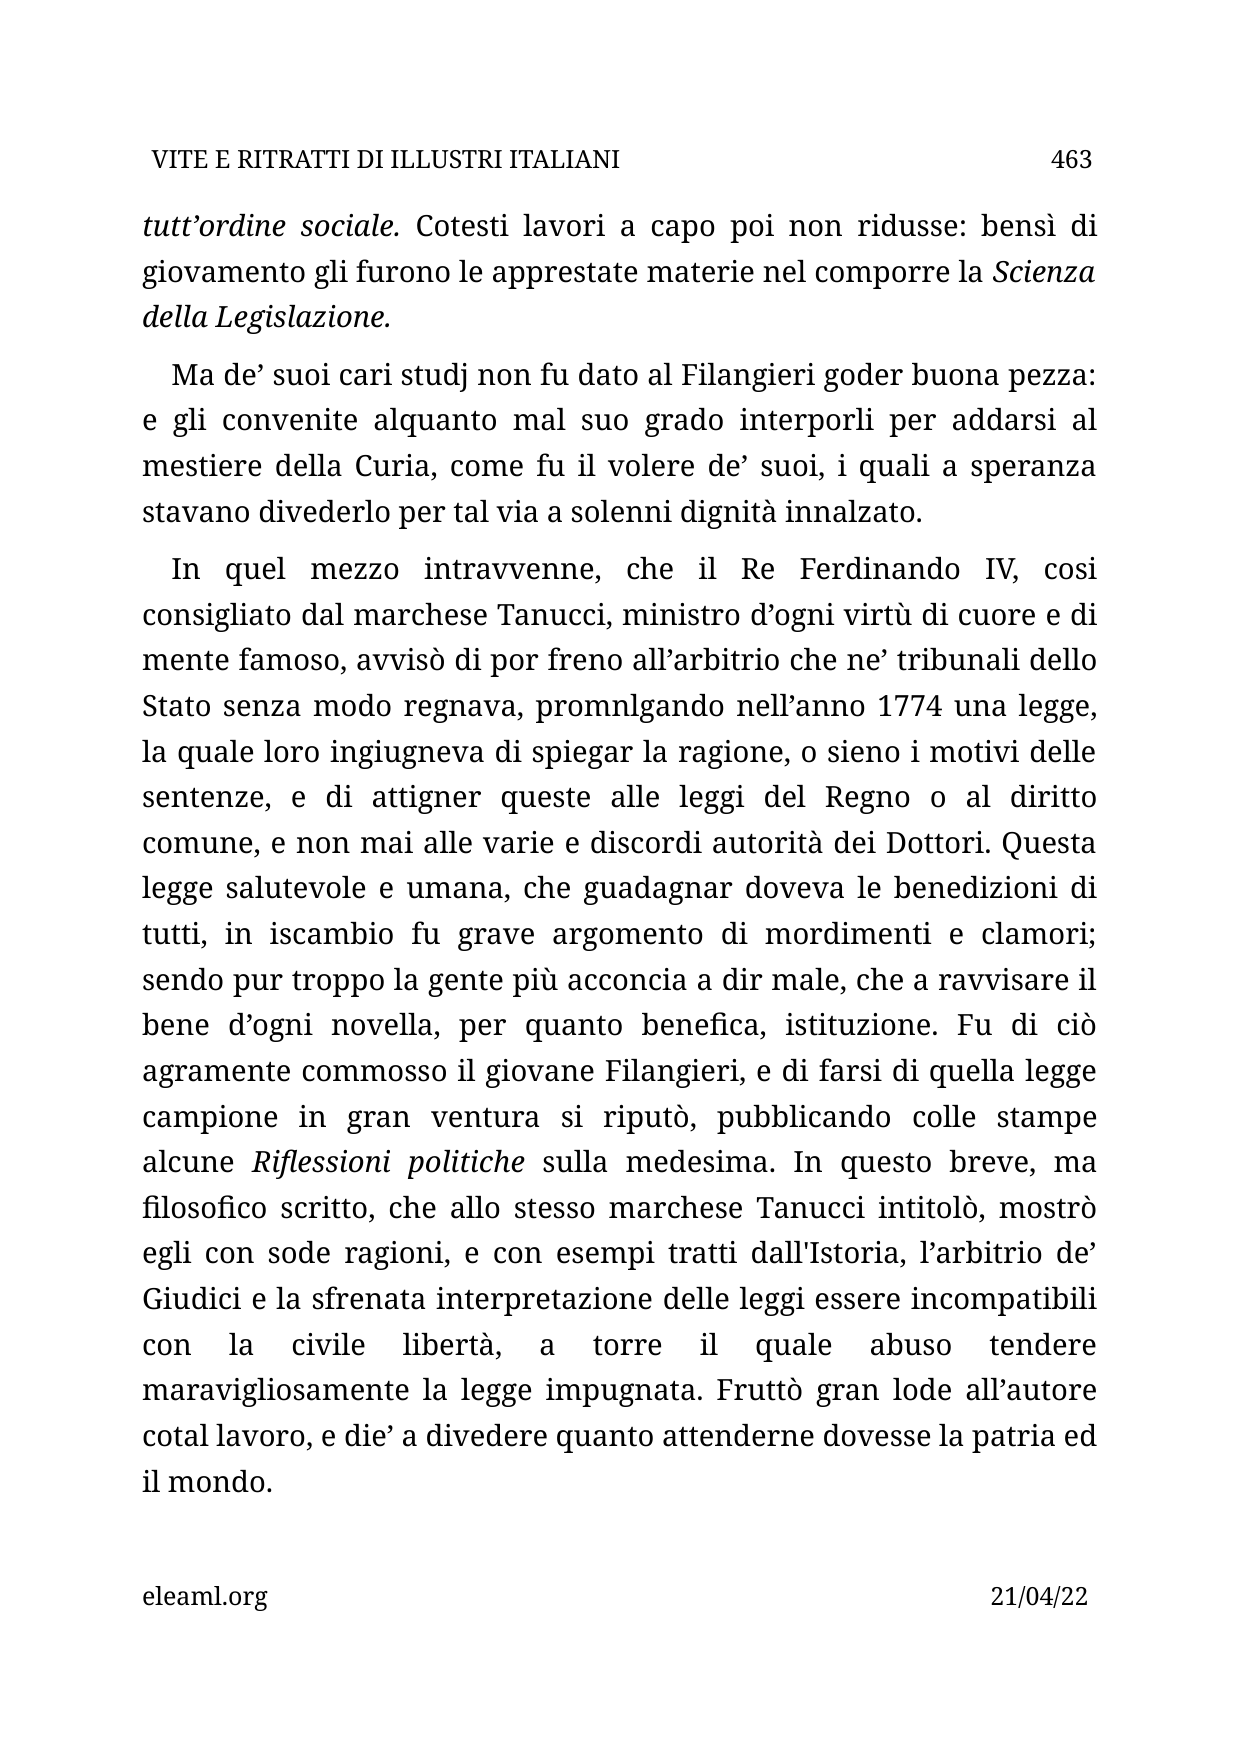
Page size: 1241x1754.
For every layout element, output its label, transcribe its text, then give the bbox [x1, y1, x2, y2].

text Ma de’ suoi cari studj non fu dato al Filangieri goder buona pezza: e gli convenite alquanto mal suo grado interporli per addarsi al mestiere della Curia, come fu il volere de’ suoi, i quali a speranza stavano divederlo per tal via a solenni dignità innalzato. [142, 354, 1098, 531]
text tutt’ordine sociale. Cotesti lavori a capo poi non ridusse: bensì di giovamento gli furono le apprestate materie nel comporre la Scienza della Legislazione. [142, 205, 1098, 336]
text In quel mezzo intravvenne, che il Re Ferdinando IV, cosi consigliato dal marchese Tanucci, ministro d’ogni virtù di cuore e di mente famoso, avvisò di por freno all’arbitrio che ne’ tribunali dello Stato senza modo regnava, promnlgando nell’anno 1774 una legge, la quale loro ingiugneva di spiegar la ragione, o sieno i motivi delle sentenze, e di attigner queste alle leggi del Regno o al diritto comune, e non mai alle varie e discordi autorità dei Dottori. Questa legge salutevole e umana, che guadagnar doveva le benedizioni di tutti, in iscambio fu grave argomento di mordimenti e clamori; sendo pur troppo la gente più acconcia a dir male, che a ravvisare il bene d’ogni novella, per quanto benefica, istituzione. Fu di ciò agramente commosso il giovane Filangieri, e di farsi di quella legge campione in gran ventura si riputò, pubblicando colle stampe alcune Riflessioni politiche sulla medesima. In questo breve, ma filosofico scritto, che allo stesso marchese Tanucci intitolò, mostrò egli con sode ragioni, e con esempi tratti dall'Istoria, l’arbitrio de’ Giudici e la sfrenata interpretazione delle leggi essere incompatibili con la civile libertà, a torre il quale abuso tendere maravigliosamente la legge impugnata. Fruttò gran lode all’autore cotal lavoro, e die’ a divedere quanto attenderne dovesse la patria ed il mondo. [142, 548, 1098, 1501]
